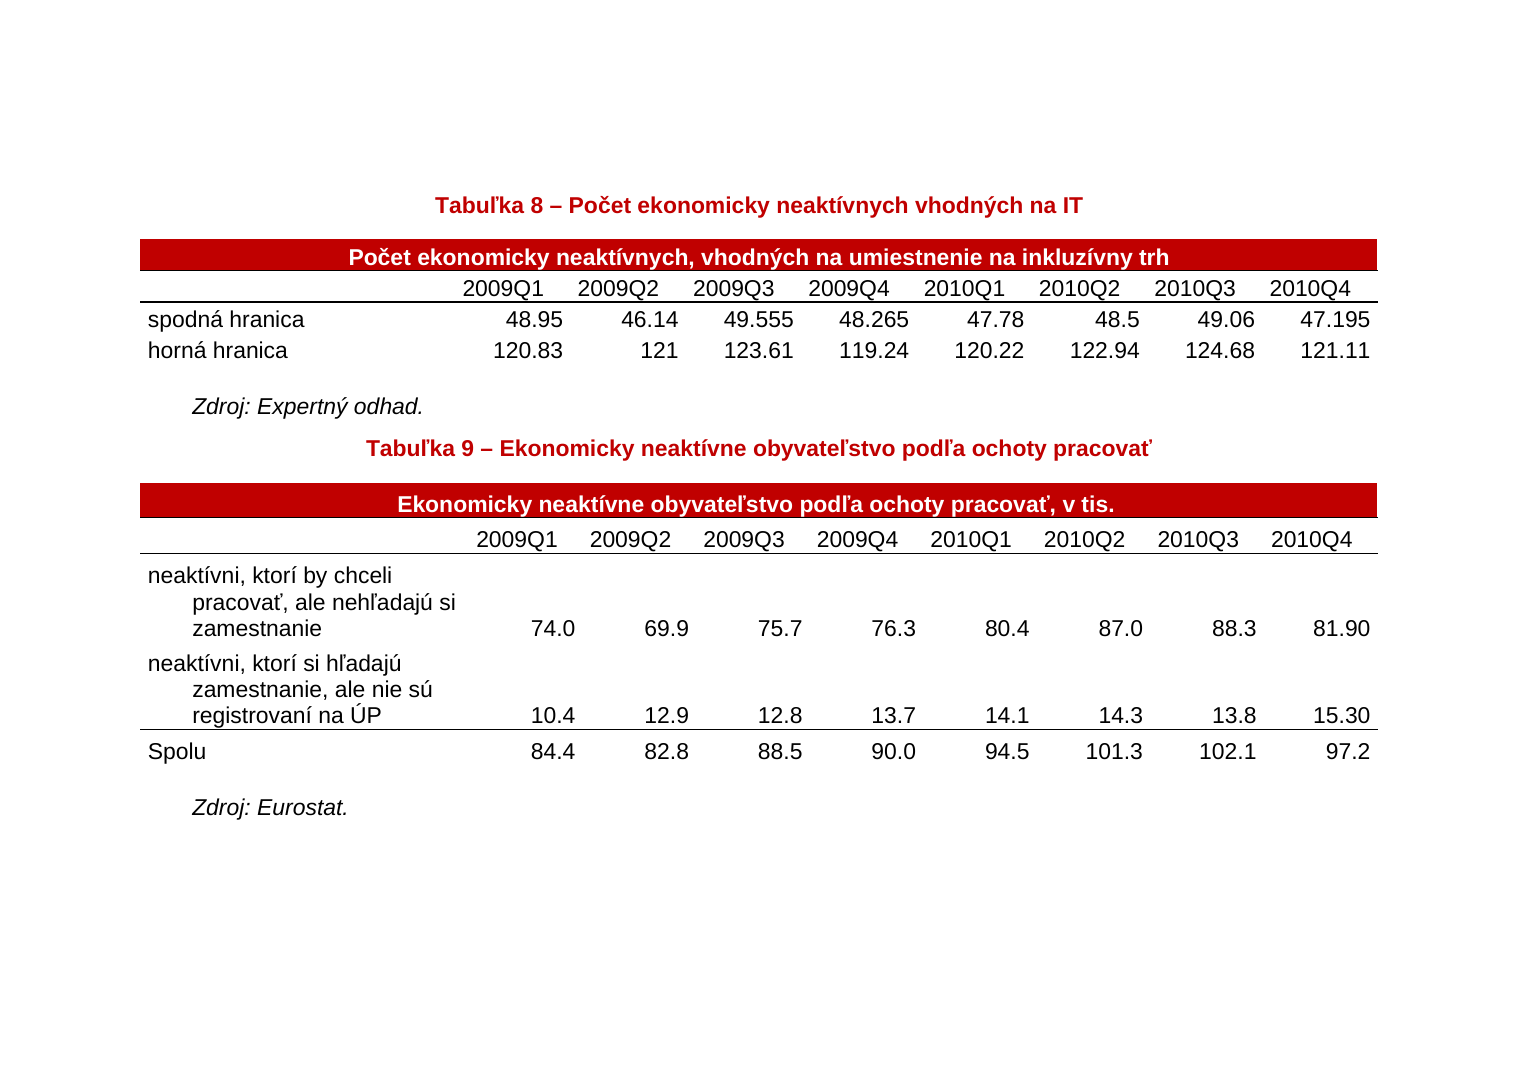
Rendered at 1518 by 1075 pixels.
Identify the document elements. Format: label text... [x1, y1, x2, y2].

table_cell 90.0 [809, 730, 923, 764]
table_cell 49.06 [1147, 303, 1262, 333]
text Zdroj: Eurostat. [148, 793, 1370, 820]
table_header Počet ekonomicky neaktívnych, vhodných na umiestnenie na inkluzívny trh [140, 239, 1377, 270]
table_cell neaktívni, ktorí by chceli pracovať, ale nehľadajú si zamestnanie [140, 554, 469, 641]
table_cell 2010Q1 [916, 271, 1031, 301]
table_cell 2009Q1 [455, 271, 570, 301]
table_cell 69.9 [582, 554, 696, 641]
table_cell 82.8 [582, 730, 696, 764]
table_cell 13.7 [809, 641, 923, 729]
table_cell 13.8 [1150, 641, 1263, 729]
table_cell 81.90 [1264, 554, 1377, 641]
table_cell 48.5 [1031, 303, 1147, 333]
table_cell 47.78 [916, 303, 1031, 333]
table_cell 120.22 [916, 333, 1031, 364]
table_cell 88.5 [696, 730, 809, 764]
table_cell 101.3 [1036, 730, 1150, 764]
text Tabuľka 9 – Ekonomicky neaktívne obyvateľstvo podľa ochoty pracovať [148, 435, 1370, 462]
table_cell 102.1 [1150, 730, 1263, 764]
table_cell 2009Q4 [801, 271, 916, 301]
table_cell 121 [570, 333, 686, 364]
table_cell spodná hranica [140, 303, 455, 333]
table_cell 124.68 [1147, 333, 1262, 364]
text Tabuľka 8 – Počet ekonomicky neaktívnych vhodných na IT [148, 192, 1370, 218]
table_cell 2010Q2 [1036, 518, 1150, 553]
table_cell 94.5 [923, 730, 1036, 764]
table_cell 2009Q2 [570, 271, 686, 301]
table_cell 47.195 [1262, 303, 1377, 333]
text Zdroj: Expertný odhad. [148, 393, 1370, 419]
table_cell 2009Q1 [469, 518, 582, 553]
table_cell 88.3 [1150, 554, 1263, 641]
table_cell 97.2 [1264, 730, 1377, 764]
table_cell 14.3 [1036, 641, 1150, 729]
table_cell 121.11 [1262, 333, 1377, 364]
table_cell 12.9 [582, 641, 696, 729]
table_cell Spolu [140, 730, 469, 764]
table_cell 2010Q4 [1262, 271, 1377, 301]
table_cell 10.4 [469, 641, 582, 729]
table_cell [140, 518, 469, 553]
table_cell 80.4 [923, 554, 1036, 641]
table_cell 49.555 [686, 303, 801, 333]
table_cell 74.0 [469, 554, 582, 641]
table_cell 2009Q2 [582, 518, 696, 553]
table_cell horná hranica [140, 333, 455, 364]
table_cell 14.1 [923, 641, 1036, 729]
table_cell 48.95 [455, 303, 570, 333]
table_cell 2009Q3 [696, 518, 809, 553]
table_cell 2009Q4 [809, 518, 923, 553]
table_cell 12.8 [696, 641, 809, 729]
table_cell 2010Q2 [1031, 271, 1147, 301]
table_cell 2010Q4 [1264, 518, 1377, 553]
table_cell 87.0 [1036, 554, 1150, 641]
table_header Ekonomicky neaktívne obyvateľstvo podľa ochoty pracovať, v tis. [140, 483, 1377, 517]
table_cell 15.30 [1264, 641, 1377, 729]
table_cell 123.61 [686, 333, 801, 364]
table_cell 120.83 [455, 333, 570, 364]
table_cell [140, 271, 455, 301]
table_cell 2009Q3 [686, 271, 801, 301]
table_cell neaktívni, ktorí si hľadajú zamestnanie, ale nie sú registrovaní na ÚP [140, 641, 469, 729]
table_cell 122.94 [1031, 333, 1147, 364]
table_cell 84.4 [469, 730, 582, 764]
table_cell 119.24 [801, 333, 916, 364]
table_cell 2010Q1 [923, 518, 1036, 553]
table_cell 48.265 [801, 303, 916, 333]
table_cell 2010Q3 [1150, 518, 1263, 553]
table_cell 76.3 [809, 554, 923, 641]
table_cell 2010Q3 [1147, 271, 1262, 301]
table_cell 75.7 [696, 554, 809, 641]
table_cell 46.14 [570, 303, 686, 333]
